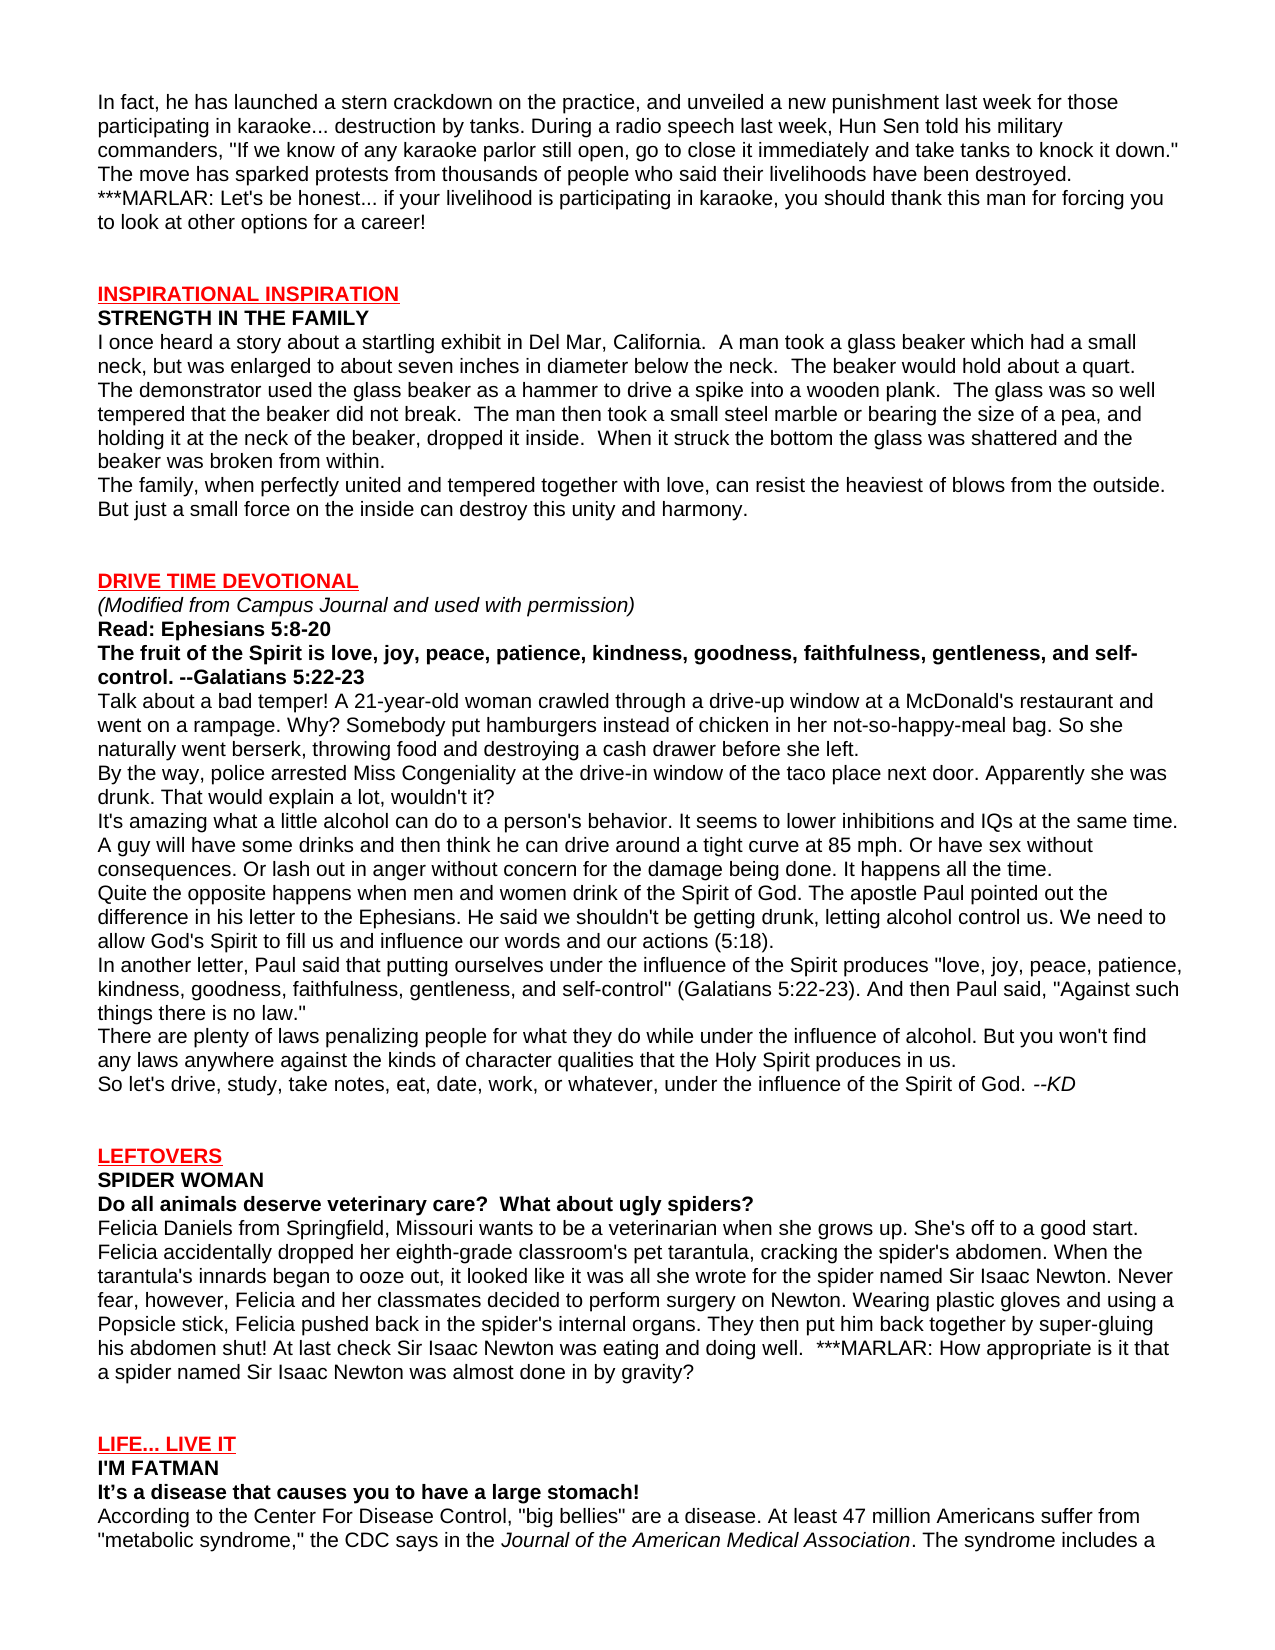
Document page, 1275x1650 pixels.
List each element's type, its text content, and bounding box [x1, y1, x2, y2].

text The fruit of the Spirit is love, joy, peace, patience, kindness, goodness, faithfulness, gentleness, and self-control. --Galatians 5:22-23 [97, 641, 1185, 689]
text It’s a disease that causes you to have a large stomach! [97, 1479, 1185, 1503]
text There are plenty of laws penalizing people for what they do while under the influence of alcohol. But you won't find any laws anywhere against the kinds of character qualities that the Holy Spirit produces in us. [97, 1024, 1185, 1072]
text Talk about a bad temper! A 21-year-old woman crawled through a drive-up window at a McDonald's restaurant and went on a rampage. Why? Somebody put hamburgers instead of chicken in her not-so-happy-meal bag. So she naturally went berserk, throwing food and destroying a cash drawer before she left. [97, 689, 1185, 761]
text In fact, he has launched a stern crackdown on the practice, and unveiled a new punishment last week for those participating in karaoke... destruction by tanks. During a radio speech last week, Hun Sen told his military commanders, "If we know of any karaoke parlor still open, go to close it immediately and take tanks to knock it down." The move has sparked protests from thousands of people who said their livelihoods have been destroyed. ***MARLAR: Let's be honest... if your livelihood is participating in karaoke, you should thank this man for forcing you to look at other options for a career! [97, 90, 1185, 234]
text By the way, police arrested Miss Congeniality at the drive-in window of the taco place next door. Apparently she was drunk. That would explain a lot, wouldn't it? [97, 761, 1185, 809]
text STRENGTH IN THE FAMILY [97, 306, 1185, 329]
text Do all animals deserve veterinary care? What about ugly spiders? Felicia Daniels from Springfield, Missouri wants to be a veterinarian when she grows up. She's off to a good start. Felicia accidentally dropped her eighth-grade classroom's pet tarantula, cracking the spider's abdomen. When the tarantula's innards began to ooze out, it looked like it was all she wrote for the spider named Sir Isaac Newton. Never fear, however, Felicia and her classmates decided to perform surgery on Newton. Wearing plastic gloves and using a Popsicle stick, Felicia pushed back in the spider's internal organs. They then put him back together by super-gluing his abdomen shut! At last check Sir Isaac Newton was eating and doing well. ***MARLAR: How appropriate is it that a spider named Sir Isaac Newton was almost done in by gravity? [97, 1192, 1185, 1384]
text I once heard a story about a startling exhibit in Del Mar, California. A man took a glass beaker which had a small neck, but was enlarged to about seven inches in diameter below the neck. The beaker would hold about a quart. [97, 329, 1185, 377]
text I'M FATMAN [97, 1456, 1185, 1479]
text The family, when perfectly united and tempered together with love, can resist the heaviest of blows from the outside. But just a small force on the inside can destroy this unity and harmony. [97, 473, 1185, 521]
text (Modified from Campus Journal and used with permission) [97, 593, 1185, 617]
text So let's drive, study, take notes, eat, date, work, or whatever, under the influence of the Spirit of God. --KD [97, 1072, 1185, 1096]
text Read: Ephesians 5:8-20 [97, 617, 1185, 641]
text LIFE... LIVE IT [97, 1432, 1185, 1456]
text beaker was broken from within. [97, 449, 1185, 473]
text INSPIRATIONAL INSPIRATION [97, 282, 1185, 306]
text DRIVE TIME DEVOTIONAL [97, 569, 1185, 593]
text It's amazing what a little alcohol can do to a person's behavior. It seems to lower inhibitions and IQs at the same time. A guy will have some drinks and then think he can drive around a tight curve at 85 mph. Or have sex without consequences. Or lash out in anger without concern for the damage being done. It happens all the time. [97, 809, 1185, 881]
text The demonstrator used the glass beaker as a hammer to drive a spike into a wooden plank. The glass was so well tempered that the beaker did not break. The man then took a small steel marble or bearing the size of a pea, and holding it at the neck of the beaker, dropped it inside. When it struck the bottom the glass was shattered and the [97, 377, 1185, 449]
text In another letter, Paul said that putting ourselves under the influence of the Spirit produces "love, joy, peace, patience, kindness, goodness, faithfulness, gentleness, and self-control" (Galatians 5:22-23). And then Paul said, "Against such things there is no law." [97, 952, 1185, 1024]
text SPIDER WOMAN [97, 1168, 1185, 1192]
text Quite the opposite happens when men and women drink of the Spirit of God. The apostle Paul pointed out the difference in his letter to the Ephesians. He said we shouldn't be getting drunk, letting alcohol control us. We need to allow God's Spirit to fill us and influence our words and our actions (5:18). [97, 881, 1185, 952]
text LEFTOVERS [97, 1144, 1185, 1168]
text According to the Center For Disease Control, "big bellies" are a disease. At least 47 million Americans suffer from "metabolic syndrome," the CDC says in the Journal of the American Medical Association. The syndrome includes a [97, 1503, 1185, 1551]
